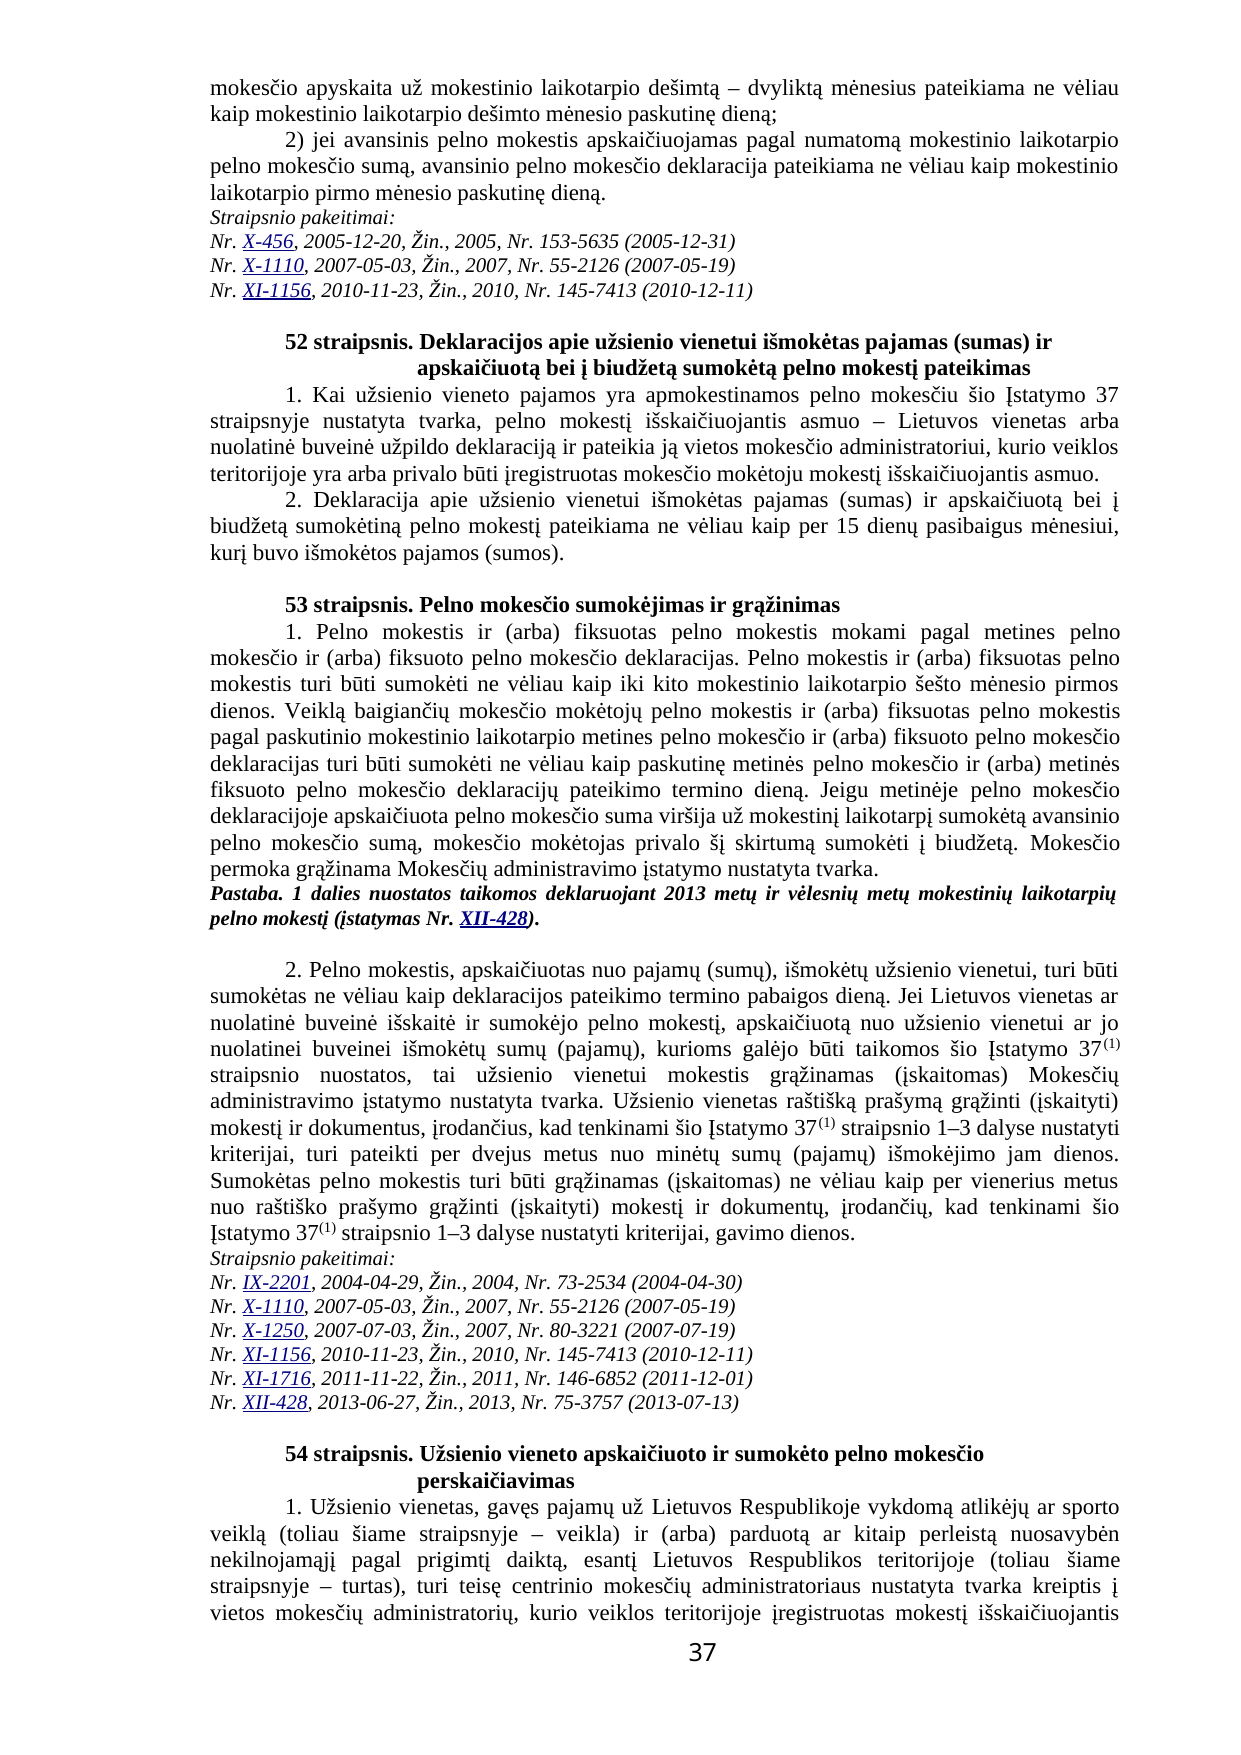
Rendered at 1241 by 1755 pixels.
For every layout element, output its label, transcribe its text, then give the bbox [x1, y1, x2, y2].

text Nr. XI-1156, 2010-11-23, Žin., 2010, Nr. 145-7413 (2010-12-11) [210, 277, 1120, 302]
text Nr. X-456, 2005-12-20, Žin., 2005, Nr. 153-5635 (2005-12-31) [210, 229, 1120, 253]
text Nr. X-1110, 2007-05-03, Žin., 2007, Nr. 55-2126 (2007-05-19) [210, 1294, 1120, 1318]
text Pastaba. 1 dalies nuostatos taikomos deklaruojant 2013 metų ir vėlesnių metų mokestinių laikotarpių pelno mokestį (įstatymas Nr. XII-428). [210, 881, 1120, 929]
text Straipsnio pakeitimai: [210, 205, 1120, 229]
text apskaičiuotą bei į biudžetą sumokėtą pelno mokestį pateikimas [417, 354, 1120, 381]
text 1. Kai užsienio vieneto pajamos yra apmokestinamos pelno mokesčiu šio Įstatymo 37 straipsnyje nustatyta tvarka, pelno mokestį išskaičiuojantis asmuo – Lietuvos vienetas arba nuolatinė buveinė užpildo deklaraciją ir pateikia ją vietos mokesčio administratoriui, kurio veiklos teritorijoje yra arba privalo būti įregistruotas mokesčio mokėtoju mokestį išskaičiuojantis asmuo. [210, 381, 1120, 486]
text 1. Pelno mokestis ir (arba) fiksuotas pelno mokestis mokami pagal metines pelno mokesčio ir (arba) fiksuoto pelno mokesčio deklaracijas. Pelno mokestis ir (arba) fiksuotas pelno mokestis turi būti sumokėti ne vėliau kaip iki kito mokestinio laikotarpio šešto mėnesio pirmos dienos. Veiklą baigiančių mokesčio mokėtojų pelno mokestis ir (arba) fiksuotas pelno mokestis pagal paskutinio mokestinio laikotarpio metines pelno mokesčio ir (arba) fiksuoto pelno mokesčio deklaracijas turi būti sumokėti ne vėliau kaip paskutinę metinės pelno mokesčio ir (arba) metinės fiksuoto pelno mokesčio deklaracijų pateikimo termino dieną. Jeigu metinėje pelno mokesčio deklaracijoje apskaičiuota pelno mokesčio suma viršija už mokestinį laikotarpį sumokėtą avansinio pelno mokesčio sumą, mokesčio mokėtojas privalo šį skirtumą sumokėti į biudžetą. Mokesčio permoka grąžinama Mokesčių administravimo įstatymo nustatyta tvarka. [210, 618, 1120, 881]
text mokesčio apyskaita už mokestinio laikotarpio dešimtą – dvyliktą mėnesius pateikiama ne vėliau kaip mokestinio laikotarpio dešimto mėnesio paskutinę dieną; [210, 73, 1120, 126]
text Nr. XI-1716, 2011-11-22, Žin., 2011, Nr. 146-6852 (2011-12-01) [210, 1366, 1120, 1390]
text Nr. IX-2201, 2004-04-29, Žin., 2004, Nr. 73-2534 (2004-04-30) [210, 1270, 1120, 1294]
text Nr. XI-1156, 2010-11-23, Žin., 2010, Nr. 145-7413 (2010-12-11) [210, 1342, 1120, 1366]
text Straipsnio pakeitimai: [210, 1246, 1120, 1270]
text 2. Pelno mokestis, apskaičiuotas nuo pajamų (sumų), išmokėtų užsienio vienetui, turi būti sumokėtas ne vėliau kaip deklaracijos pateikimo termino pabaigos dieną. Jei Lietuvos vienetas ar nuolatinė buveinė išskaitė ir sumokėjo pelno mokestį, apskaičiuotą nuo užsienio vienetui ar jo nuolatinei buveinei išmokėtų sumų (pajamų), kurioms galėjo būti taikomos šio Įstatymo 37(1) straipsnio nuostatos, tai užsienio vienetui mokestis grąžinamas (įskaitomas) Mokesčių administravimo įstatymo nustatyta tvarka. Užsienio vienetas raštišką prašymą grąžinti (įskaityti) mokestį ir dokumentus, įrodančius, kad tenkinami šio Įstatymo 37(1) straipsnio 1–3 dalyse nustatyti kriterijai, turi pateikti per dvejus metus nuo minėtų sumų (pajamų) išmokėjimo jam dienos. Sumokėtas pelno mokestis turi būti grąžinamas (įskaitomas) ne vėliau kaip per vienerius metus nuo raštiško prašymo grąžinti (įskaityti) mokestį ir dokumentų, įrodančių, kad tenkinami šio Įstatymo 37(1) straipsnio 1–3 dalyse nustatyti kriterijai, gavimo dienos. [210, 956, 1120, 1246]
text 2) jei avansinis pelno mokestis apskaičiuojamas pagal numatomą mokestinio laikotarpio pelno mokesčio sumą, avansinio pelno mokesčio deklaracija pateikiama ne vėliau kaip mokestinio laikotarpio pirmo mėnesio paskutinę dieną. [210, 126, 1120, 205]
text Nr. X-1250, 2007-07-03, Žin., 2007, Nr. 80-3221 (2007-07-19) [210, 1318, 1120, 1342]
text perskaičiavimas [417, 1467, 1120, 1493]
text Nr. X-1110, 2007-05-03, Žin., 2007, Nr. 55-2126 (2007-05-19) [210, 253, 1120, 277]
text 53 straipsnis. Pelno mokesčio sumokėjimas ir grąžinimas [210, 591, 1120, 618]
text 52 straipsnis. Deklaracijos apie užsienio vienetui išmokėtas pajamas (sumas) ir [285, 328, 1120, 354]
text Nr. XII-428, 2013-06-27, Žin., 2013, Nr. 75-3757 (2013-07-13) [210, 1390, 1120, 1414]
text 54 straipsnis. Užsienio vieneto apskaičiuoto ir sumokėto pelno mokesčio [285, 1441, 1120, 1467]
text 1. Užsienio vienetas, gavęs pajamų už Lietuvos Respublikoje vykdomą atlikėjų ar sporto veiklą (toliau šiame straipsnyje – veikla) ir (arba) parduotą ar kitaip perleistą nuosavybėn nekilnojamąjį pagal prigimtį daiktą, esantį Lietuvos Respublikos teritorijoje (toliau šiame straipsnyje – turtas), turi teisę centrinio mokesčių administratoriaus nustatyta tvarka kreiptis į vietos mokesčių administratorių, kurio veiklos teritorijoje įregistruotas mokestį išskaičiuojantis [210, 1493, 1120, 1625]
text 2. Deklaracija apie užsienio vienetui išmokėtas pajamas (sumas) ir apskaičiuotą bei į biudžetą sumokėtiną pelno mokestį pateikiama ne vėliau kaip per 15 dienų pasibaigus mėnesiui, kurį buvo išmokėtos pajamos (sumos). [210, 486, 1120, 565]
